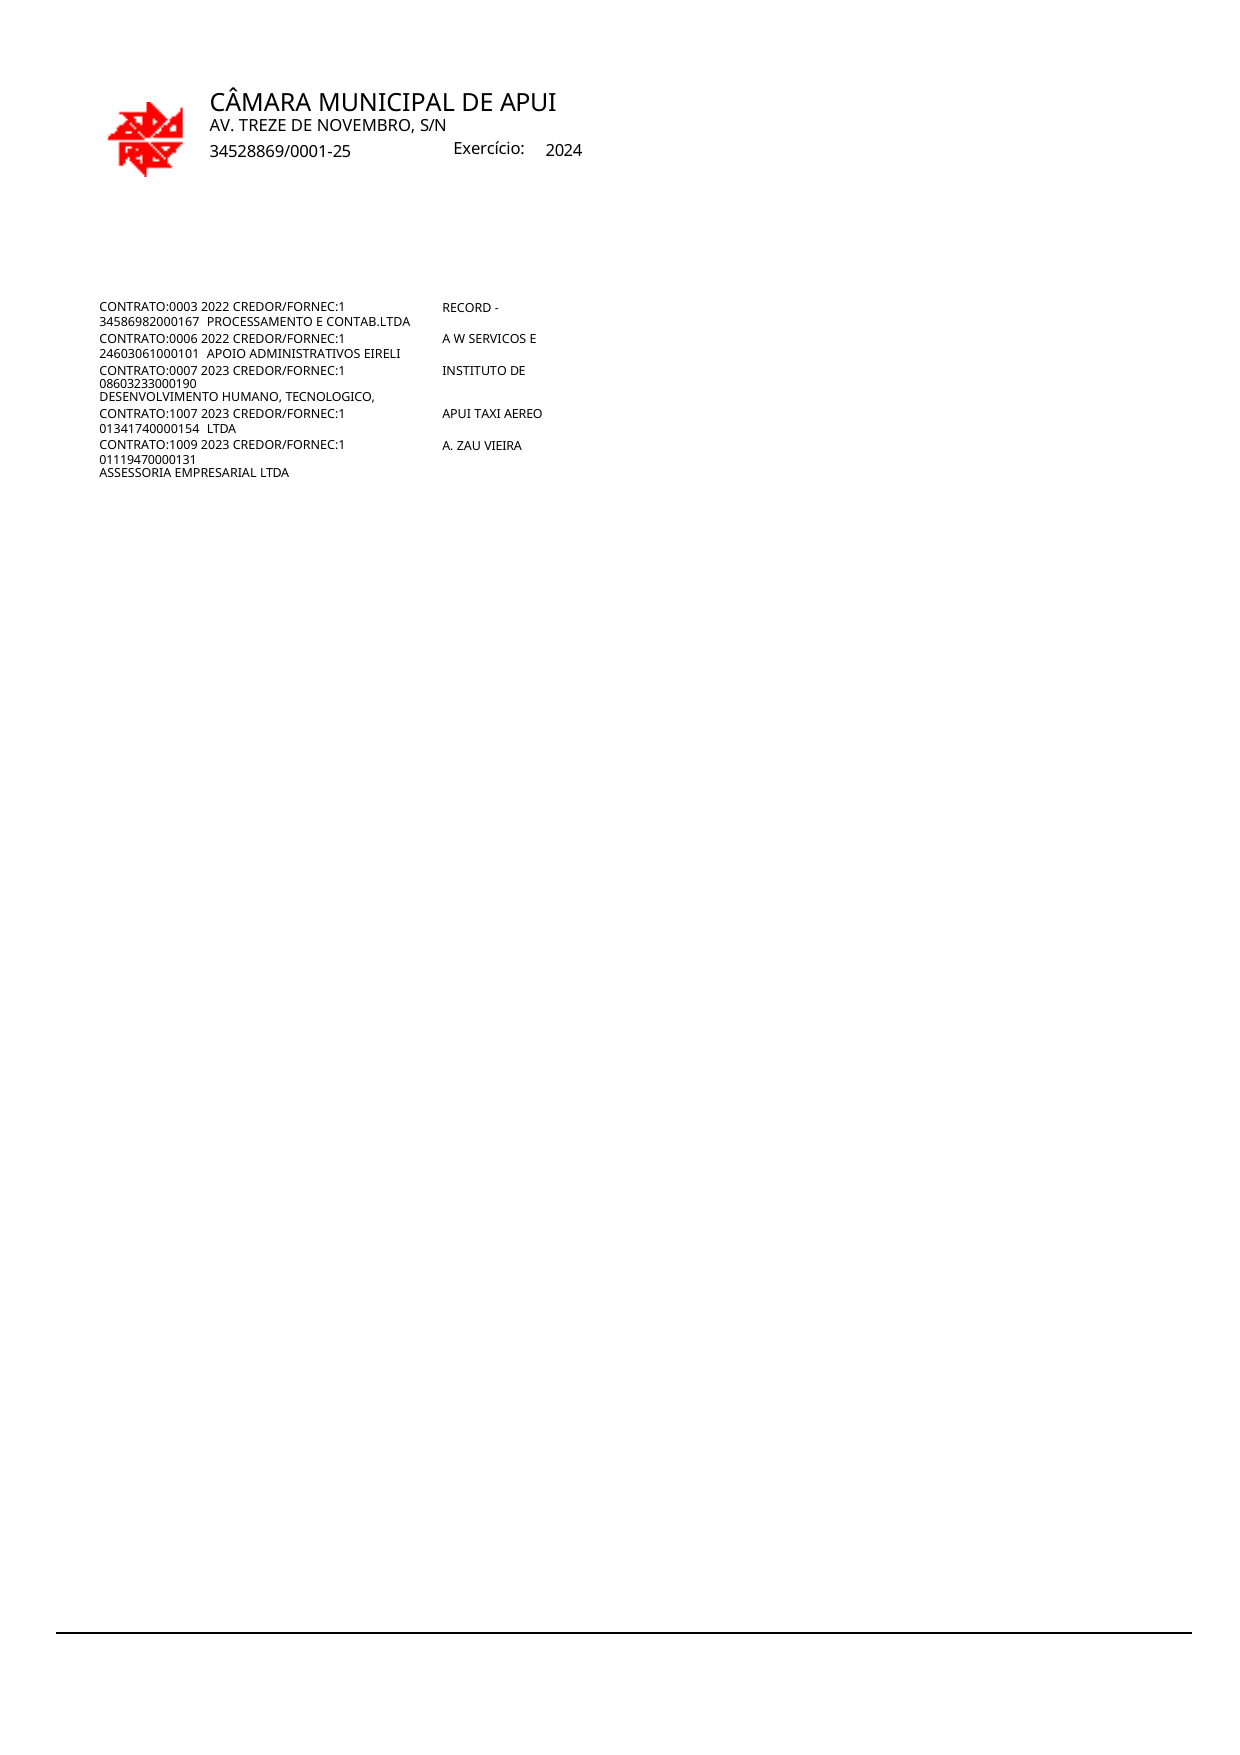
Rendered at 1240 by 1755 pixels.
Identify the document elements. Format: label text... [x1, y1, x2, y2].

table_cell CONTRATO:0006 2022 CREDOR/FORNEC:1 24603061000101 APOIO ADMINISTRATIVOS EIRELI [88, 332, 440, 362]
table_cell CONTRATO:0007 2023 CREDOR/FORNEC:1 08603233000190 DESENVOLVIMENTO HUMANO, TECNOLOGICO, [88, 364, 440, 404]
table_cell APUI TAXI AEREO [440, 406, 803, 436]
table_cell INSTITUTO DE [440, 364, 803, 404]
table_cell CONTRATO:1009 2023 CREDOR/FORNEC:1 01119470000131 ASSESSORIA EMPRESARIAL LTDA [88, 438, 440, 480]
table_cell A. ZAU VIEIRA [440, 438, 803, 480]
table_header CONTRATO:0003 2022 CREDOR/FORNEC:1 34586982000167 PROCESSAMENTO E CONTAB.LTDA [88, 300, 440, 329]
table_cell A W SERVICOS E [440, 332, 803, 362]
table_header RECORD - [440, 300, 803, 329]
table_cell CONTRATO:1007 2023 CREDOR/FORNEC:1 01341740000154 LTDA [88, 406, 440, 436]
